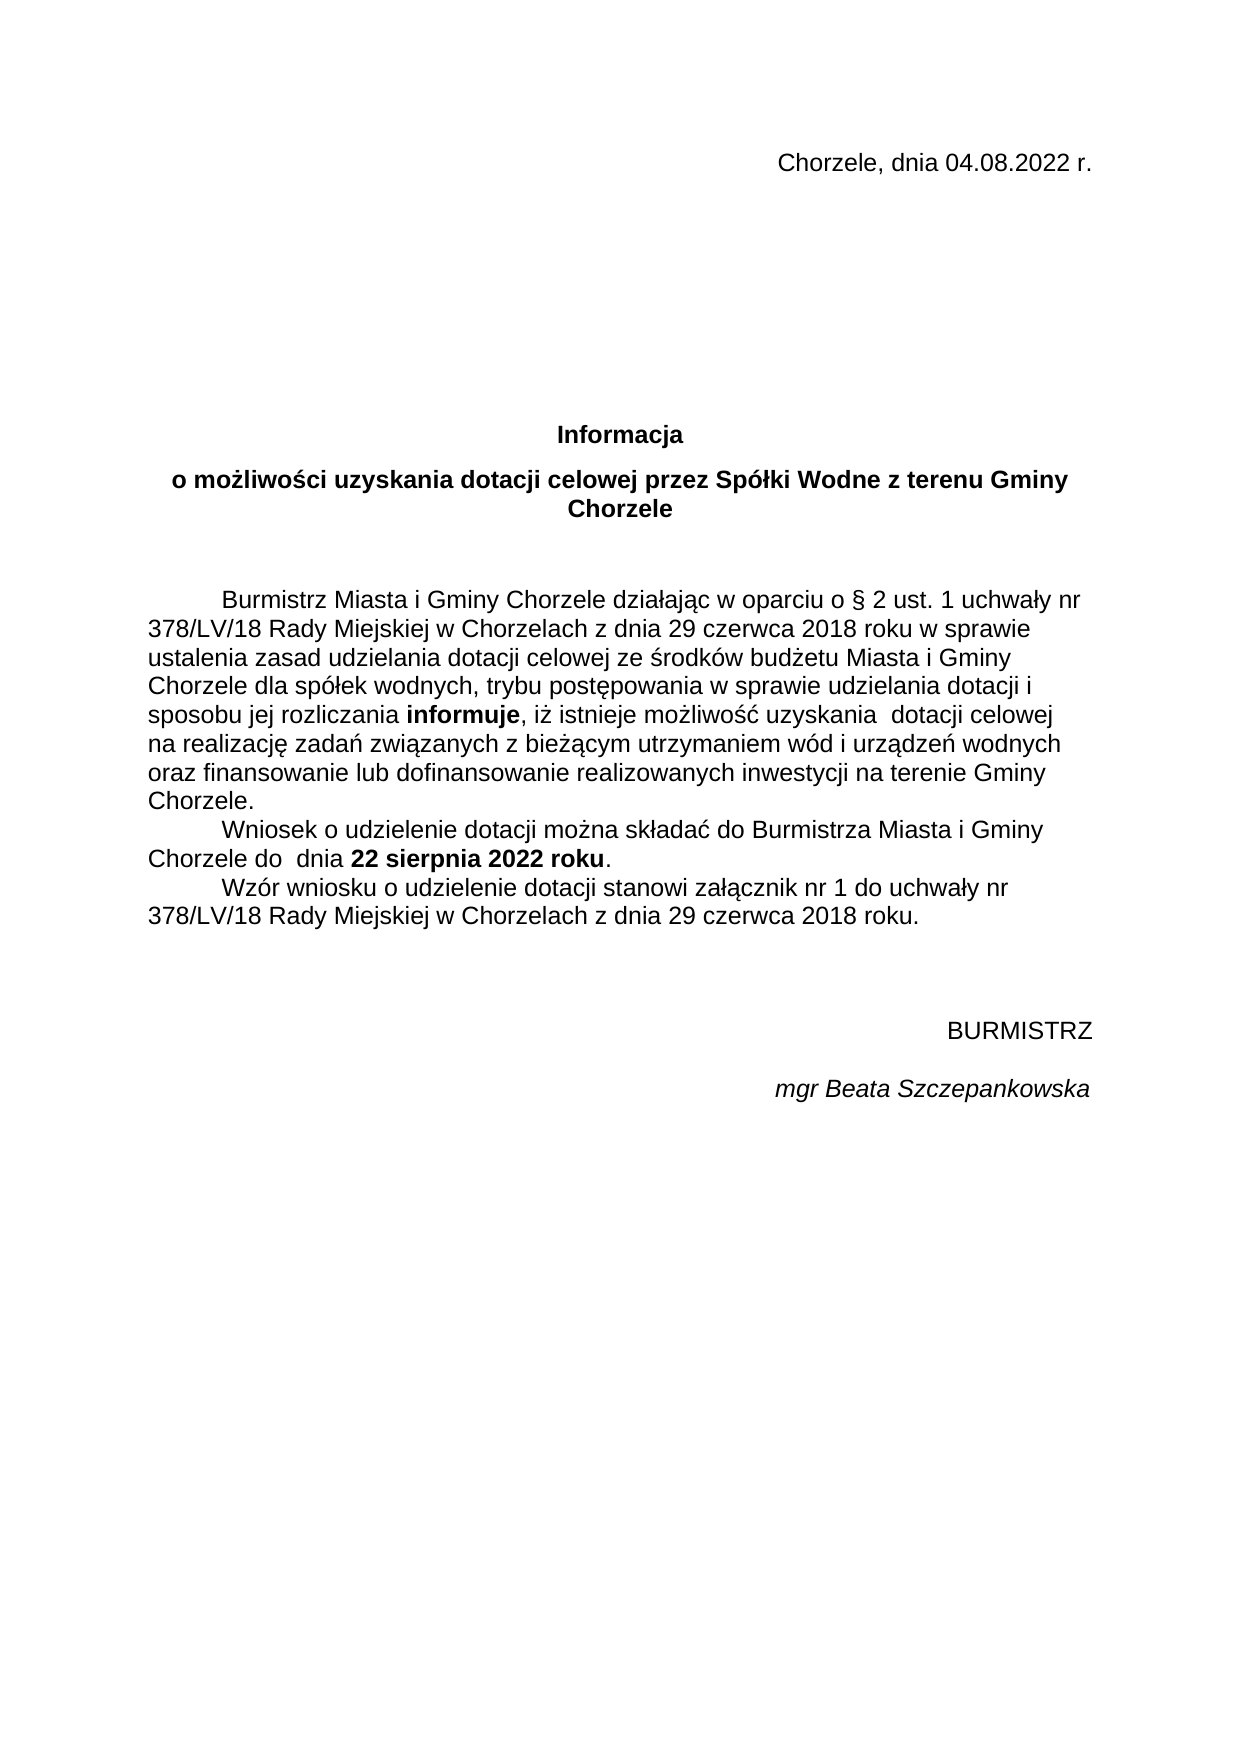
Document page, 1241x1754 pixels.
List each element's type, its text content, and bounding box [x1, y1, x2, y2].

text Wzór wniosku o udzielenie dotacji stanowi załącznik nr 1 do uchwały nr 378/LV/18 Rady Miejskiej w Chorzelach z dnia 29 czerwca 2018 roku. [148, 873, 1093, 930]
text Burmistrz Miasta i Gminy Chorzele działając w oparciu o § 2 ust. 1 uchwały nr 378/LV/18 Rady Miejskiej w Chorzelach z dnia 29 czerwca 2018 roku w sprawie ustalenia zasad udzielania dotacji celowej ze środków budżetu Miasta i Gminy Chorzele dla spółek wodnych, trybu postępowania w sprawie udzielania dotacji i sposobu jej rozliczania informuje, iż istnieje możliwość uzyskania dotacji celowej na realizację zadań związanych z bieżącym utrzymaniem wód i urządzeń wodnych oraz finansowanie lub dofinansowanie realizowanych inwestycji na terenie Gminy Chorzele. [148, 585, 1093, 815]
text Informacja [148, 420, 1093, 449]
text Chorzele, dnia 04.08.2022 r. [148, 148, 1093, 176]
text BURMISTRZ [148, 1016, 1093, 1045]
text Wniosek o udzielenie dotacji można składać do Burmistrza Miasta i Gminy Chorzele do dnia 22 sierpnia 2022 roku. [148, 815, 1093, 873]
text mgr Beata Szczepankowska [148, 1074, 1093, 1103]
text o możliwości uzyskania dotacji celowej przez Spółki Wodne z terenu Gminy Chorzele [148, 466, 1093, 523]
